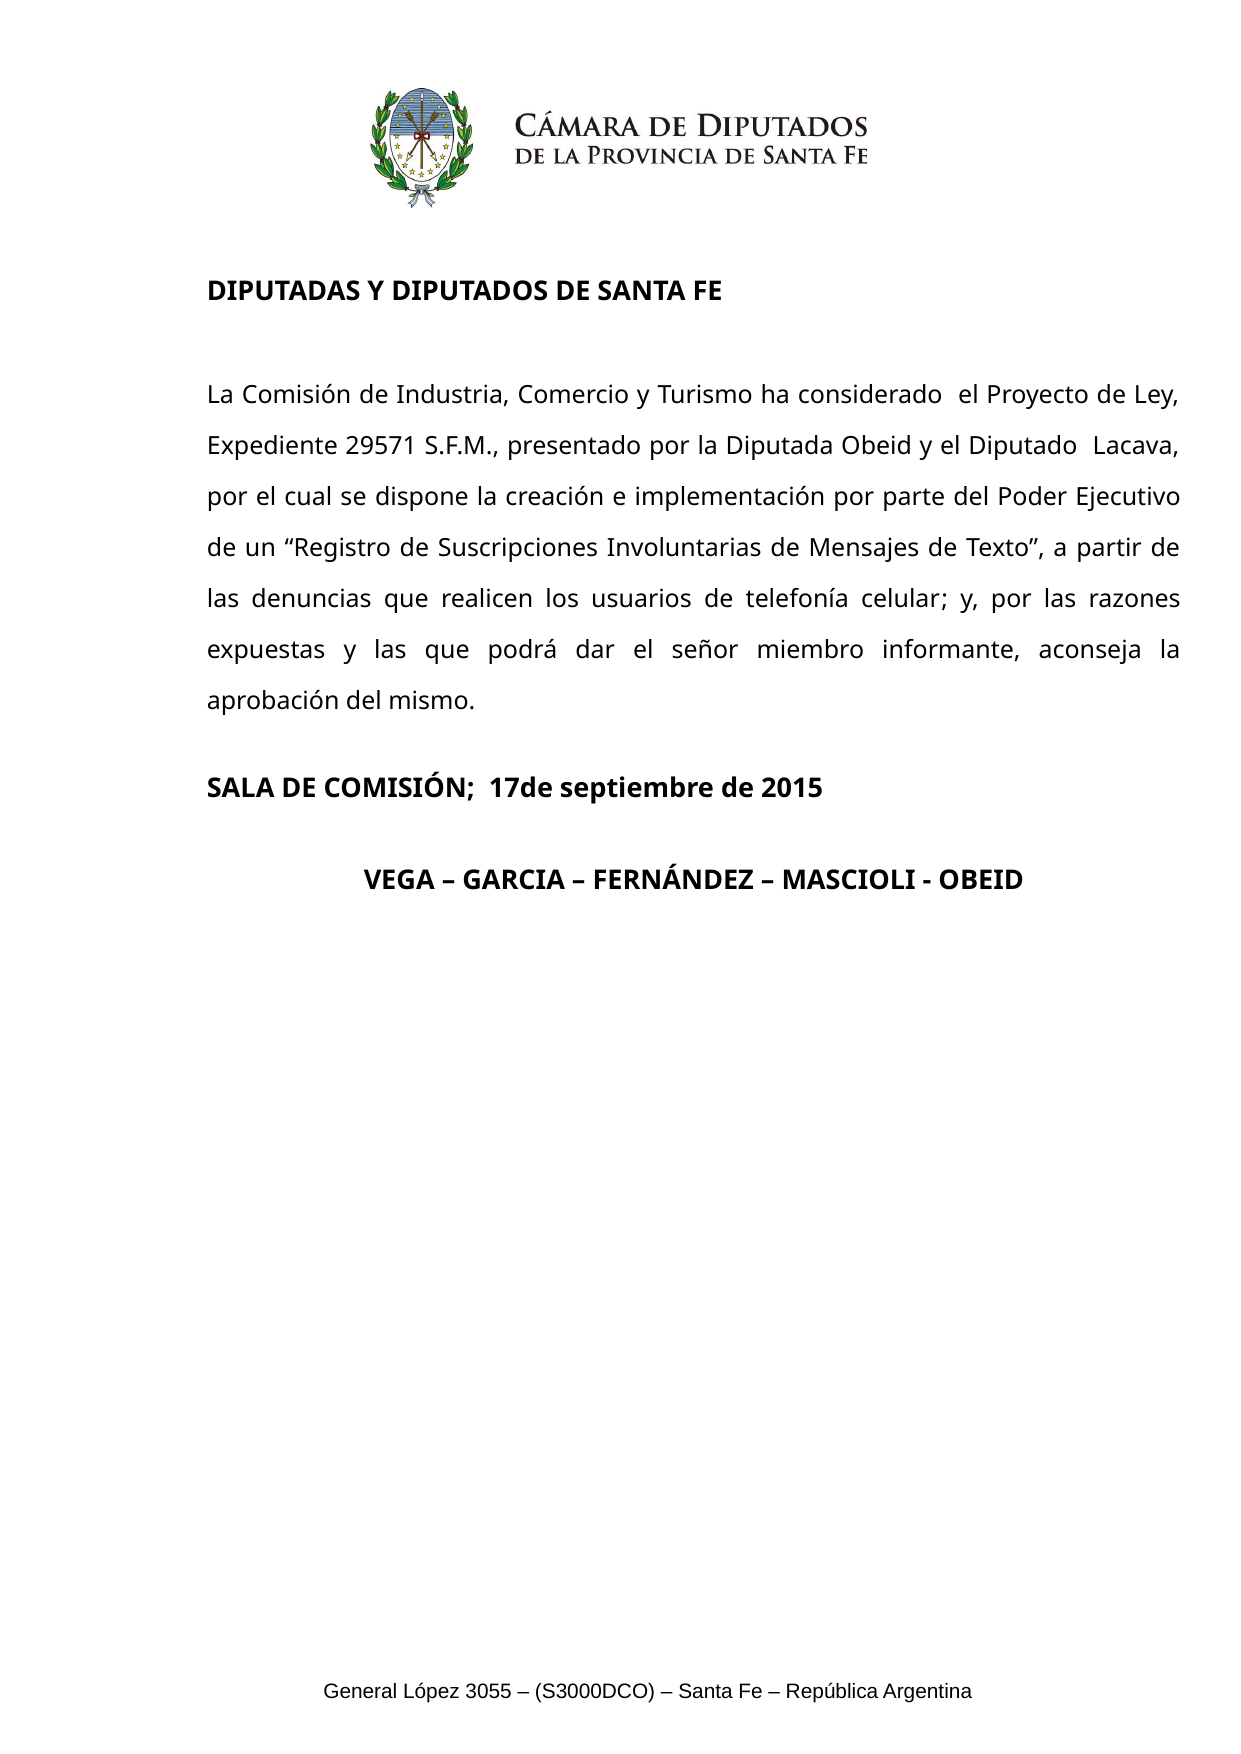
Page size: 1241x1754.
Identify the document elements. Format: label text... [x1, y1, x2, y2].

text La Comisión de Industria, Comercio y Turismo ha considerado el Proyecto de Ley, Expediente 29571 S.F.M., presentado por la Diputada Obeid y el Diputado Lacava, por el cual se dispone la creación e implementación por parte del Poder Ejecutivo de un “Registro de Suscripciones Involuntarias de Mensajes de Texto”, a partir de las denuncias que realicen los usuarios de telefonía celular; y, por las razones expuestas y las que podrá dar el señor miembro informante, aconseja la aprobación del mismo. [207, 377, 1181, 717]
text VEGA – GARCIA – FERNÁNDEZ – MASCIOLI - OBEID [207, 860, 1181, 897]
text SALA DE COMISIÓN; 17de septiembre de 2015 [207, 768, 1181, 805]
text DIPUTADAS Y DIPUTADOS DE SANTA FE [207, 272, 1181, 308]
picture [370, 88, 868, 212]
